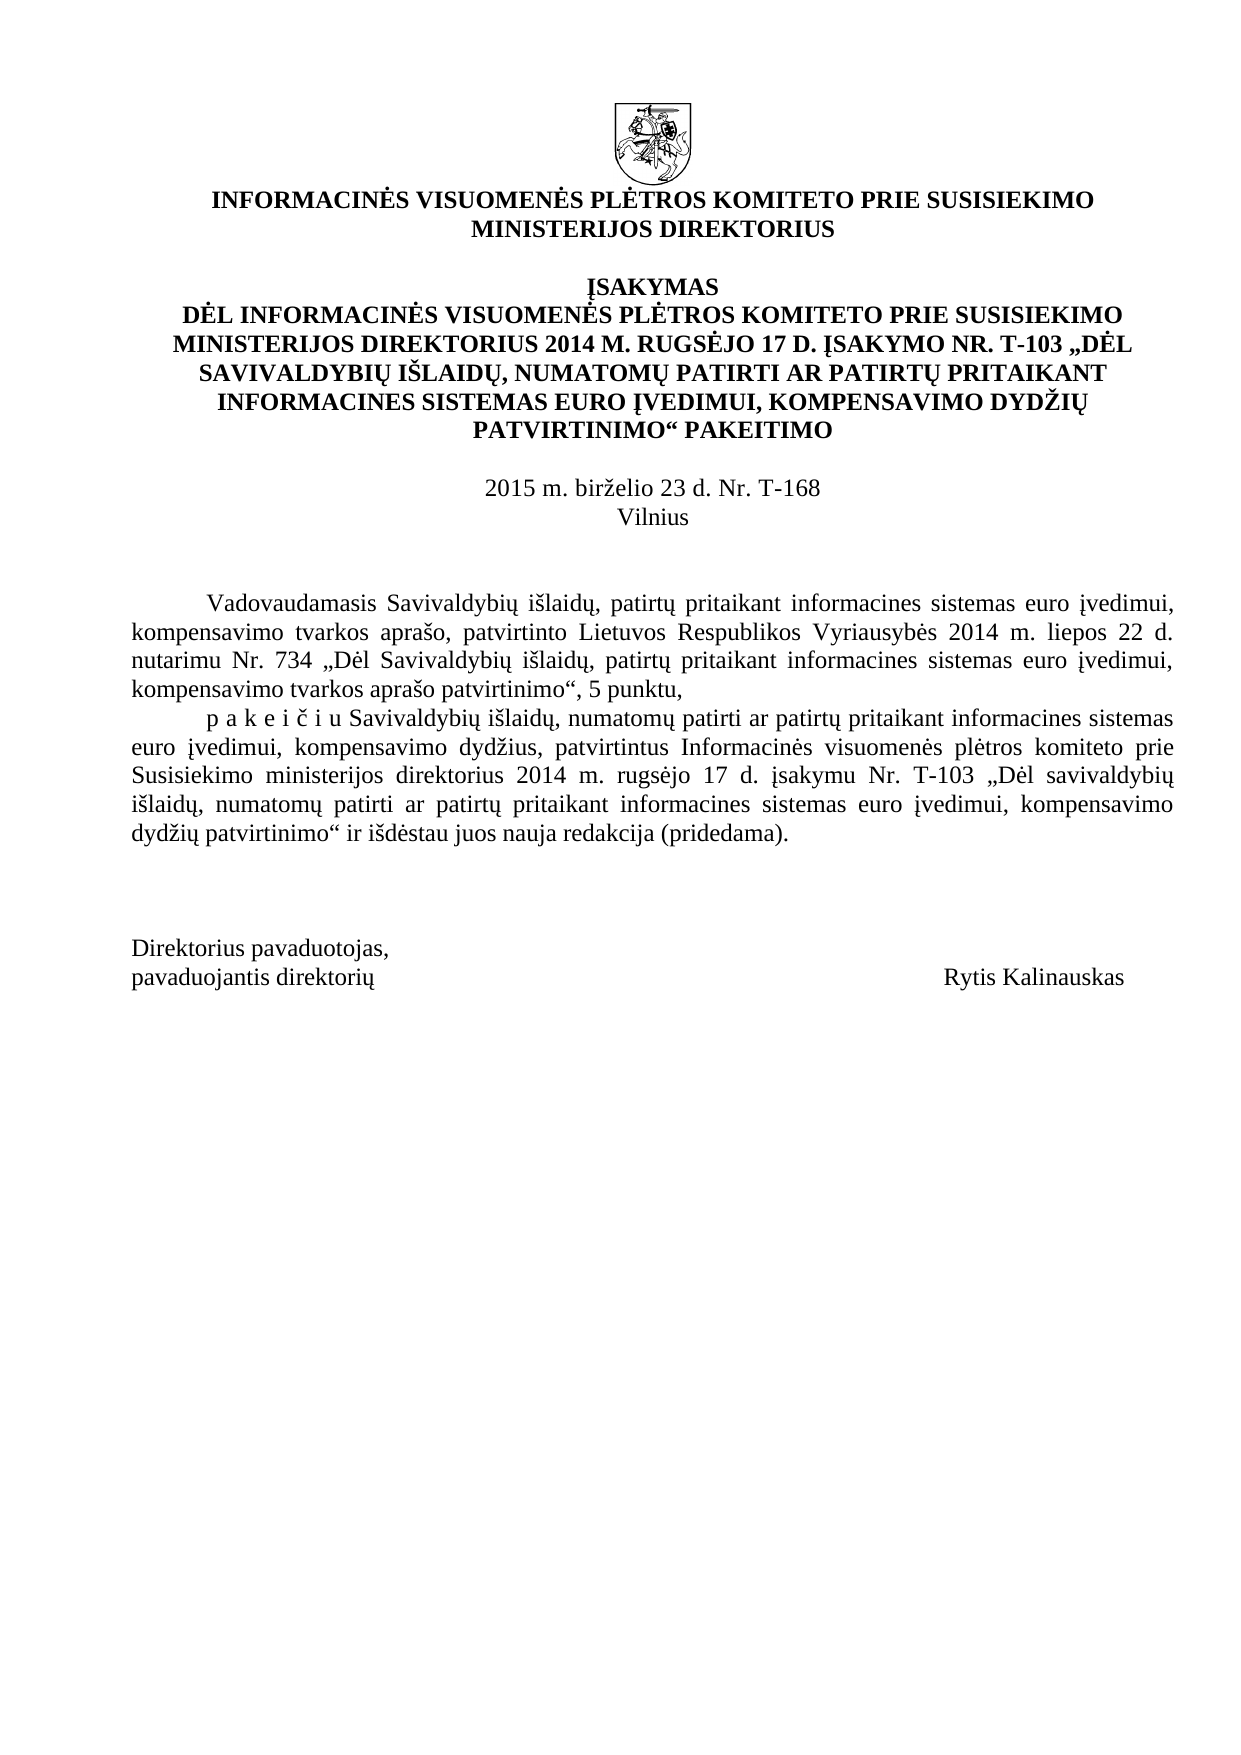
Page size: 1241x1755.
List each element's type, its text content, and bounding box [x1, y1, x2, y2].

text ĮSAKYMAS [131, 272, 1175, 300]
text Vilnius [131, 502, 1175, 530]
text Vadovaudamasis Savivaldybių išlaidų, patirtų pritaikant informacines sistemas euro įvedimui, kompensavimo tvarkos aprašo, patvirtinto Lietuvos Respublikos Vyriausybės 2014 m. liepos 22 d. nutarimu Nr. 734 „Dėl Savivaldybių išlaidų, patirtų pritaikant informacines sistemas euro įvedimui, kompensavimo tvarkos aprašo patvirtinimo“, 5 punktu, [131, 588, 1175, 703]
text 2015 m. birželio 23 d. Nr. T-168 [131, 473, 1175, 502]
text pavaduojantis direktorių Rytis Kalinauskas [131, 962, 1175, 990]
text p a k e i č i u Savivaldybių išlaidų, numatomų patirti ar patirtų pritaikant informacines sistemas euro įvedimui, kompensavimo dydžius, patvirtintus Informacinės visuomenės plėtros komiteto prie Susisiekimo ministerijos direktorius 2014 m. rugsėjo 17 d. įsakymu Nr. T-103 „Dėl savivaldybių išlaidų, numatomų patirti ar patirtų pritaikant informacines sistemas euro įvedimui, kompensavimo dydžių patvirtinimo“ ir išdėstau juos nauja redakcija (pridedama). [131, 703, 1175, 847]
text INFORMACINĖS VISUOMENĖS PLĖTROS KOMITETO PRIE SUSISIEKIMO MINISTERIJOS DIREKTORIUS [131, 185, 1175, 243]
text DĖL INFORMACINĖS VISUOMENĖS PLĖTROS KOMITETO PRIE SUSISIEKIMO MINISTERIJOS DIREKTORIUS 2014 M. RUGSĖJO 17 D. ĮSAKYMO NR. T-103 „DĖL SAVIVALDYBIŲ IŠLAIDŲ, NUMATOMŲ PATIRTI AR PATIRTŲ PRITAIKANT INFORMACINES SISTEMAS EURO ĮVEDIMUI, KOMPENSAVIMO DYDŽIŲ PATVIRTINIMO“ PAKEITIMO [131, 300, 1175, 444]
text Direktorius pavaduotojas, [131, 933, 1175, 962]
